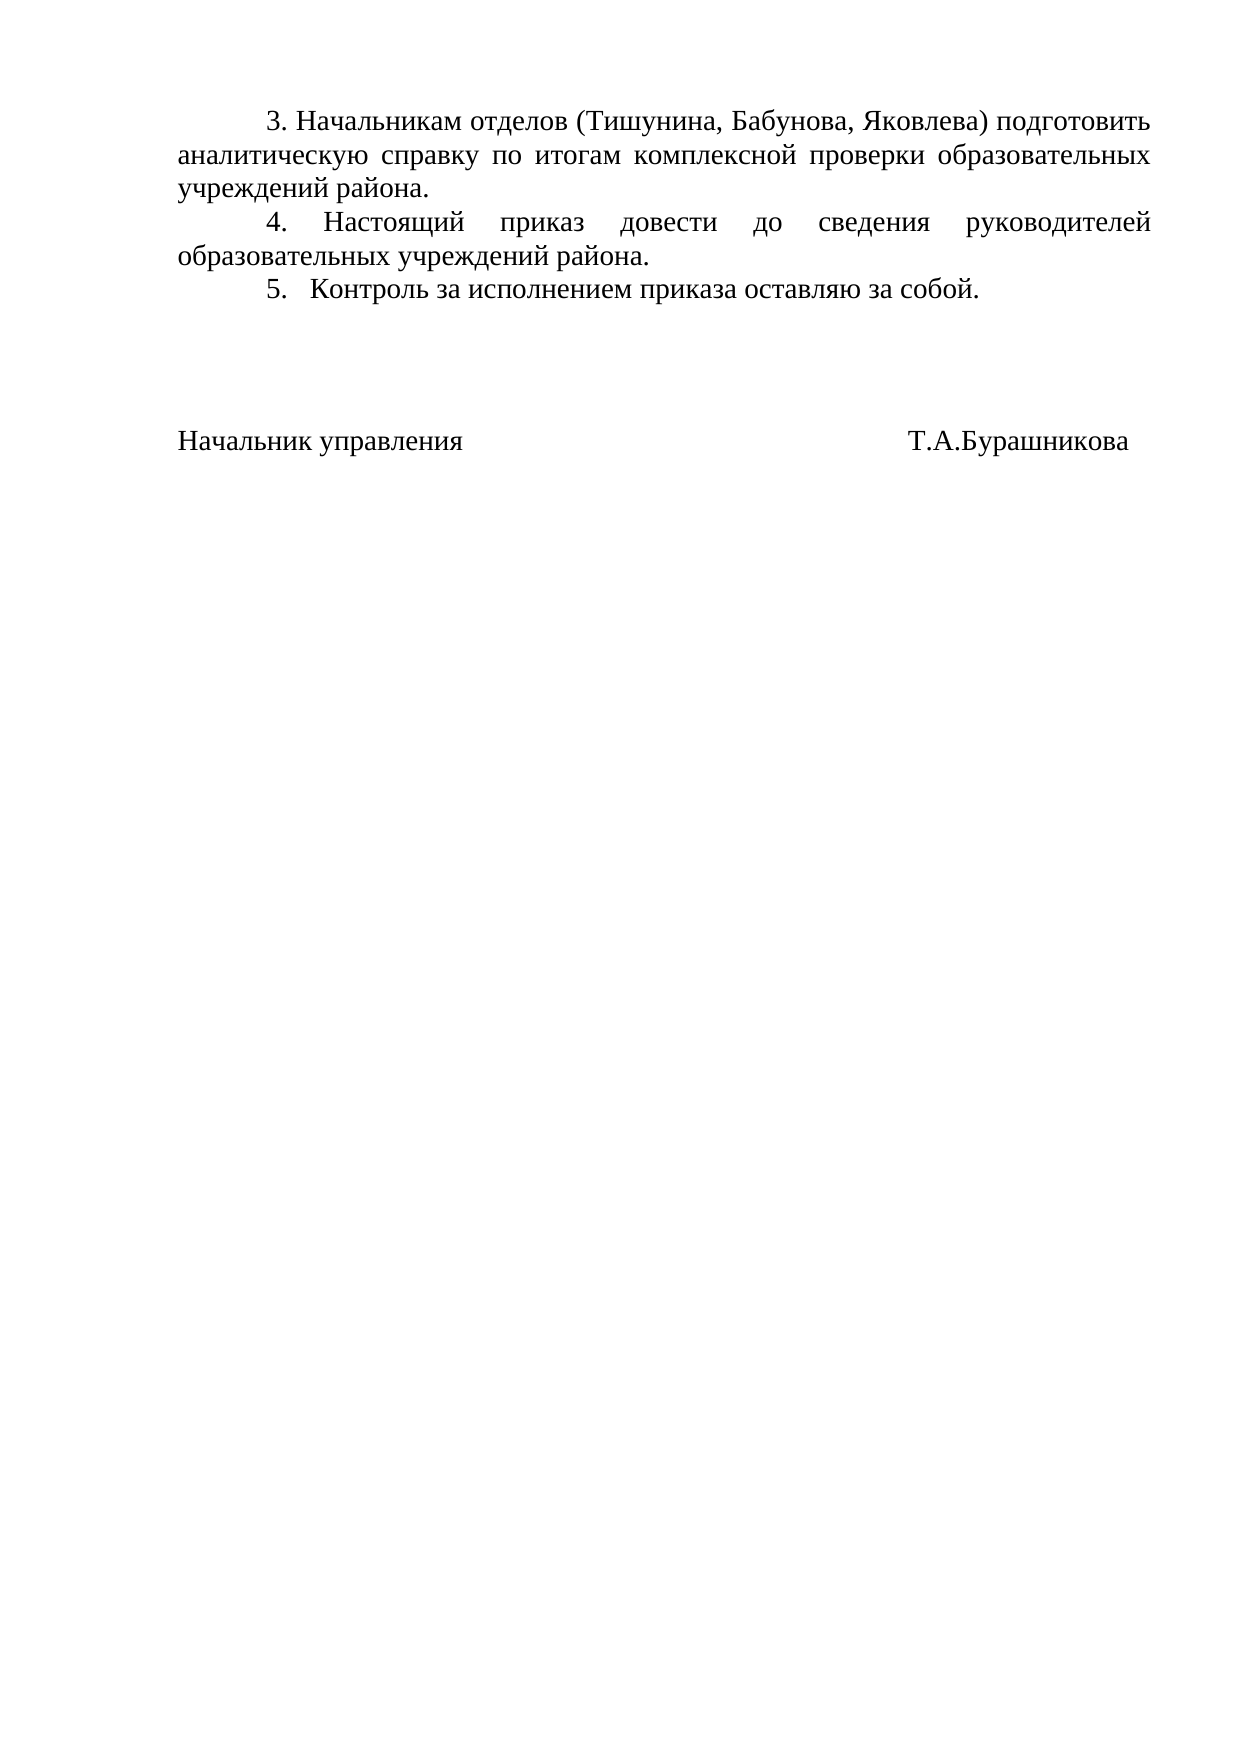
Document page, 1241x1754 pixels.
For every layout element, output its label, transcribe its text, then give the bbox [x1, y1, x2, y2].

text 4. Настоящий приказ довести до сведения руководителей образовательных учреждений района. [177, 204, 1152, 271]
text Начальник управления Т.А.Бурашникова [177, 423, 1152, 457]
text 3. Начальникам отделов (Тишунина, Бабунова, Яковлева) подготовить аналитическую справку по итогам комплексной проверки образовательных учреждений района. [177, 103, 1152, 204]
text 5. Контроль за исполнением приказа оставляю за собой. [177, 271, 1152, 305]
